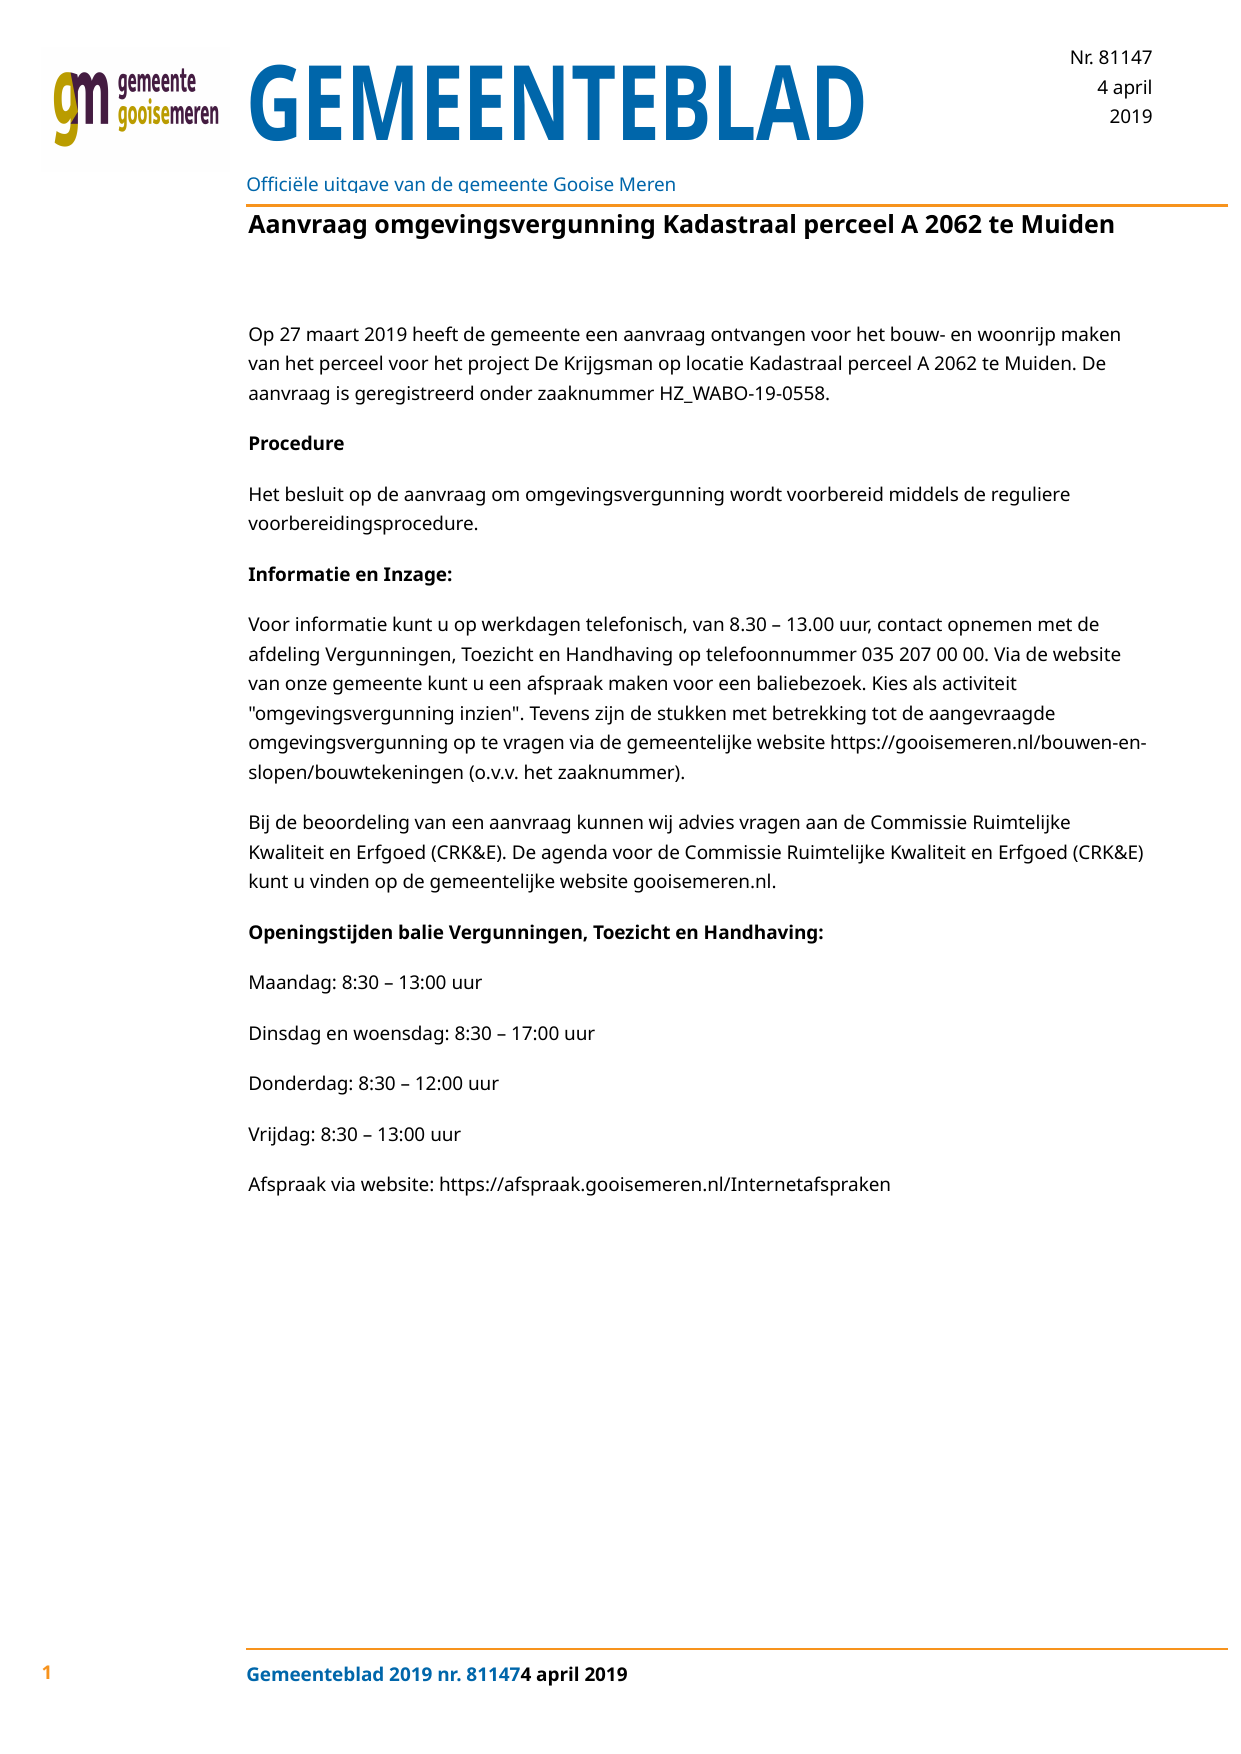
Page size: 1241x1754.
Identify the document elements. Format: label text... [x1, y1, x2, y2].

text Voor informatie kunt u op werkdagen telefonisch, van 8.30 – 13.00 uur, contact opnemen met de afdeling Vergunningen, Toezicht en Handhaving op telefoonnummer 035 207 00 00. Via de website van onze gemeente kunt u een afspraak maken voor een baliebezoek. Kies als activiteit "omgevingsvergunning inzien". Tevens zijn de stukken met betrekking tot de aangevraagde omgevingsvergunning op te vragen via de gemeentelijke website https://gooisemeren.nl/bouwen-en-slopen/bouwtekeningen (o.v.v. het zaaknummer). [248, 611, 1152, 785]
text Openingstijden balie Vergunningen, Toezicht en Handhaving: [248, 919, 1152, 945]
text Dinsdag en woensdag: 8:30 – 17:00 uur [248, 1020, 1152, 1046]
picture [41, 47, 231, 172]
text Bij de beoordeling van een aanvraag kunnen wij advies vragen aan de Commissie Ruimtelijke Kwaliteit en Erfgoed (CRK&E). De agenda voor de Commissie Ruimtelijke Kwaliteit en Erfgoed (CRK&E) kunt u vinden op de gemeentelijke website gooisemeren.nl. [248, 809, 1152, 894]
text Procedure [248, 430, 1152, 456]
text Donderdag: 8:30 – 12:00 uur [248, 1070, 1152, 1096]
text Maandag: 8:30 – 13:00 uur [248, 969, 1152, 995]
text Informatie en Inzage: [248, 561, 1152, 586]
text Vrijdag: 8:30 – 13:00 uur [248, 1121, 1152, 1146]
text Het besluit op de aanvraag om omgevingsvergunning wordt voorbereid middels de reguliere voorbereidingsprocedure. [248, 481, 1152, 536]
text Afspraak via website: https://afspraak.gooisemeren.nl/Internetafspraken [248, 1171, 1152, 1197]
text Aanvraag omgevingsvergunning Kadastraal perceel A 2062 te Muiden [248, 207, 1152, 241]
text Op 27 maart 2019 heeft de gemeente een aanvraag ontvangen voor het bouw- en woonrijp maken van het perceel voor het project De Krijgsman op locatie Kadastraal perceel A 2062 te Muiden. De aanvraag is geregistreerd onder zaaknummer HZ_WABO-19-0558. [248, 321, 1152, 406]
